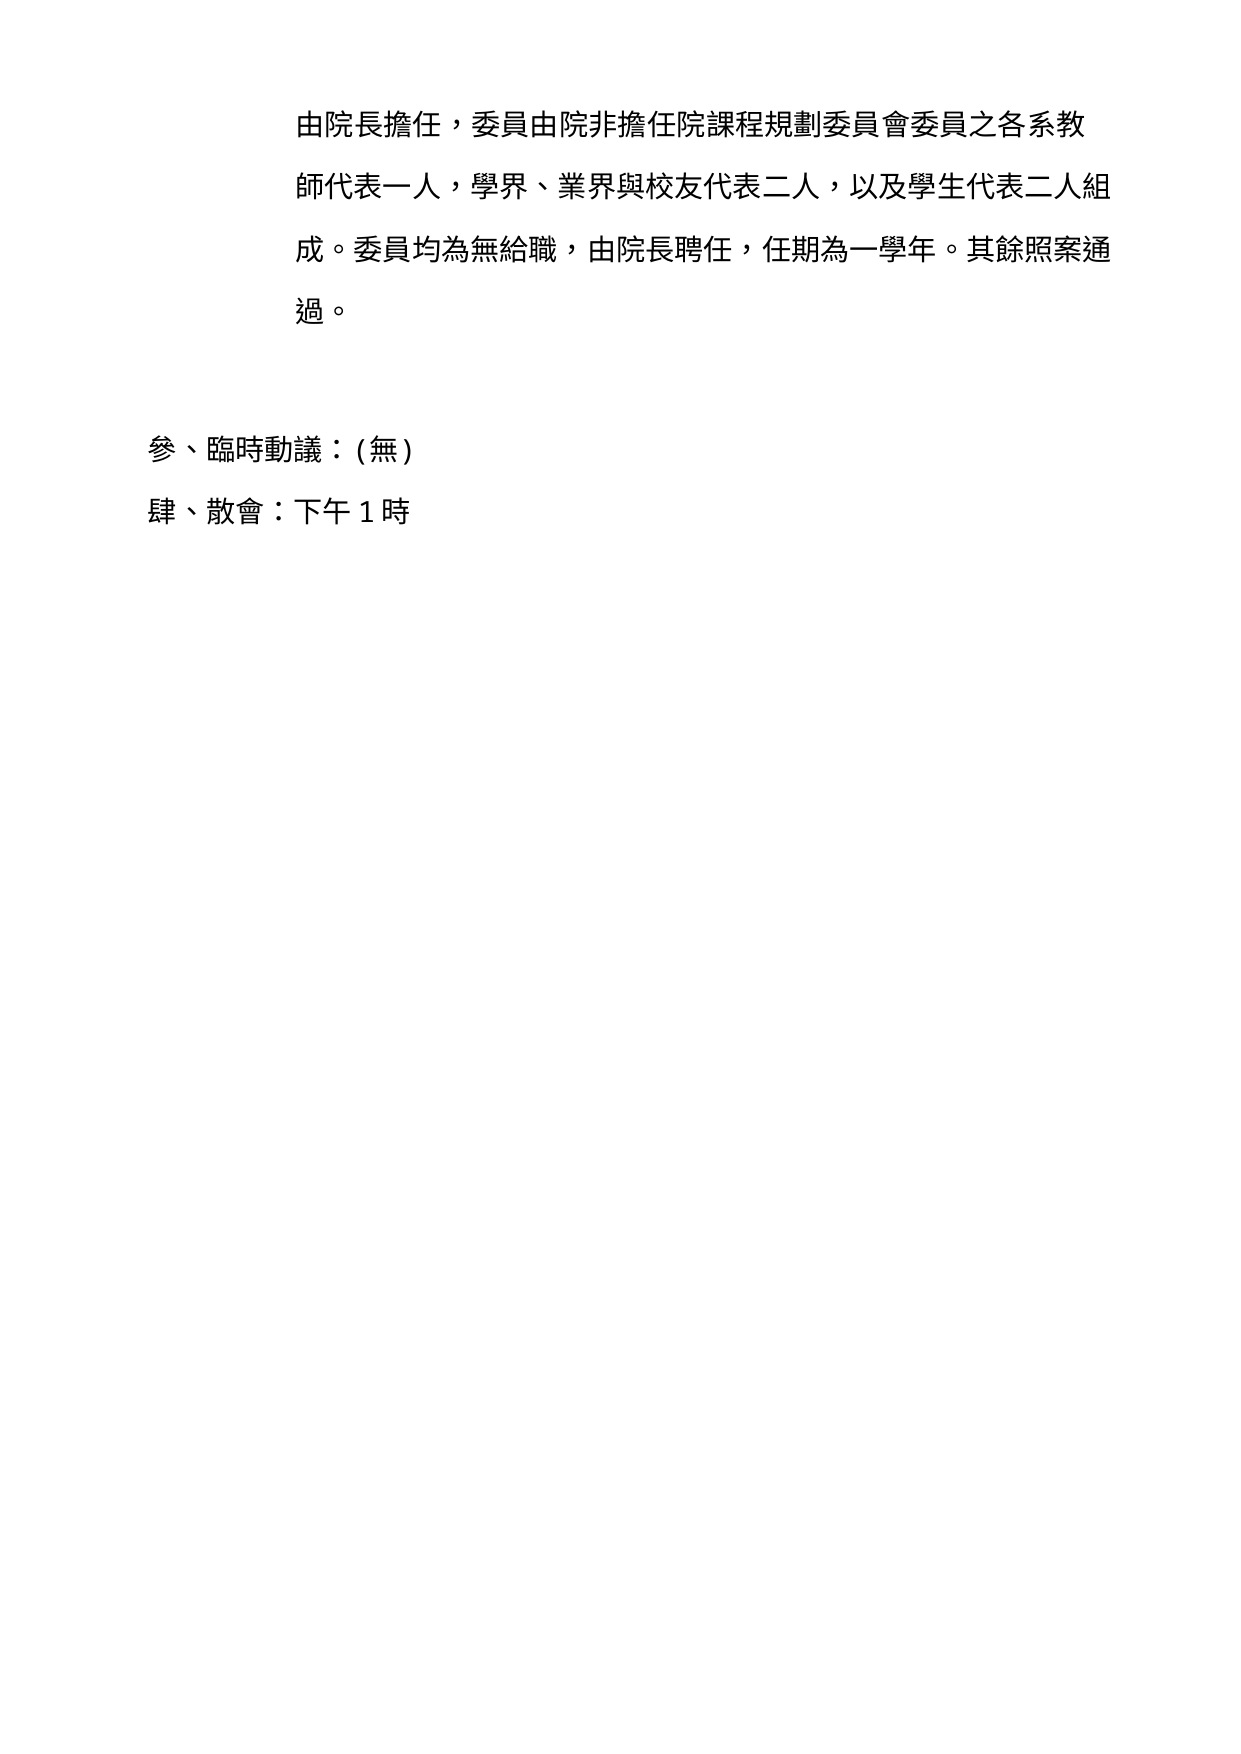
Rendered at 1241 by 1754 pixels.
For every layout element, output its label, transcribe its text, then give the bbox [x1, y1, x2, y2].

text 參、臨時動議：(無) [148, 406, 1144, 468]
text 肆、散會：下午1時 [148, 468, 1144, 531]
text 決議：修正第三點教學品保委員會委員組成：本委員會置主任委員一人，由院長擔任，委員由院非擔任院課程規劃委員會委員之各系教師代表一人，學界、業界與校友代表二人，以及學生代表二人組成。委員均為無給職，由院長聘任，任期為一學年。其餘照案通過。 [192, 81, 1113, 331]
